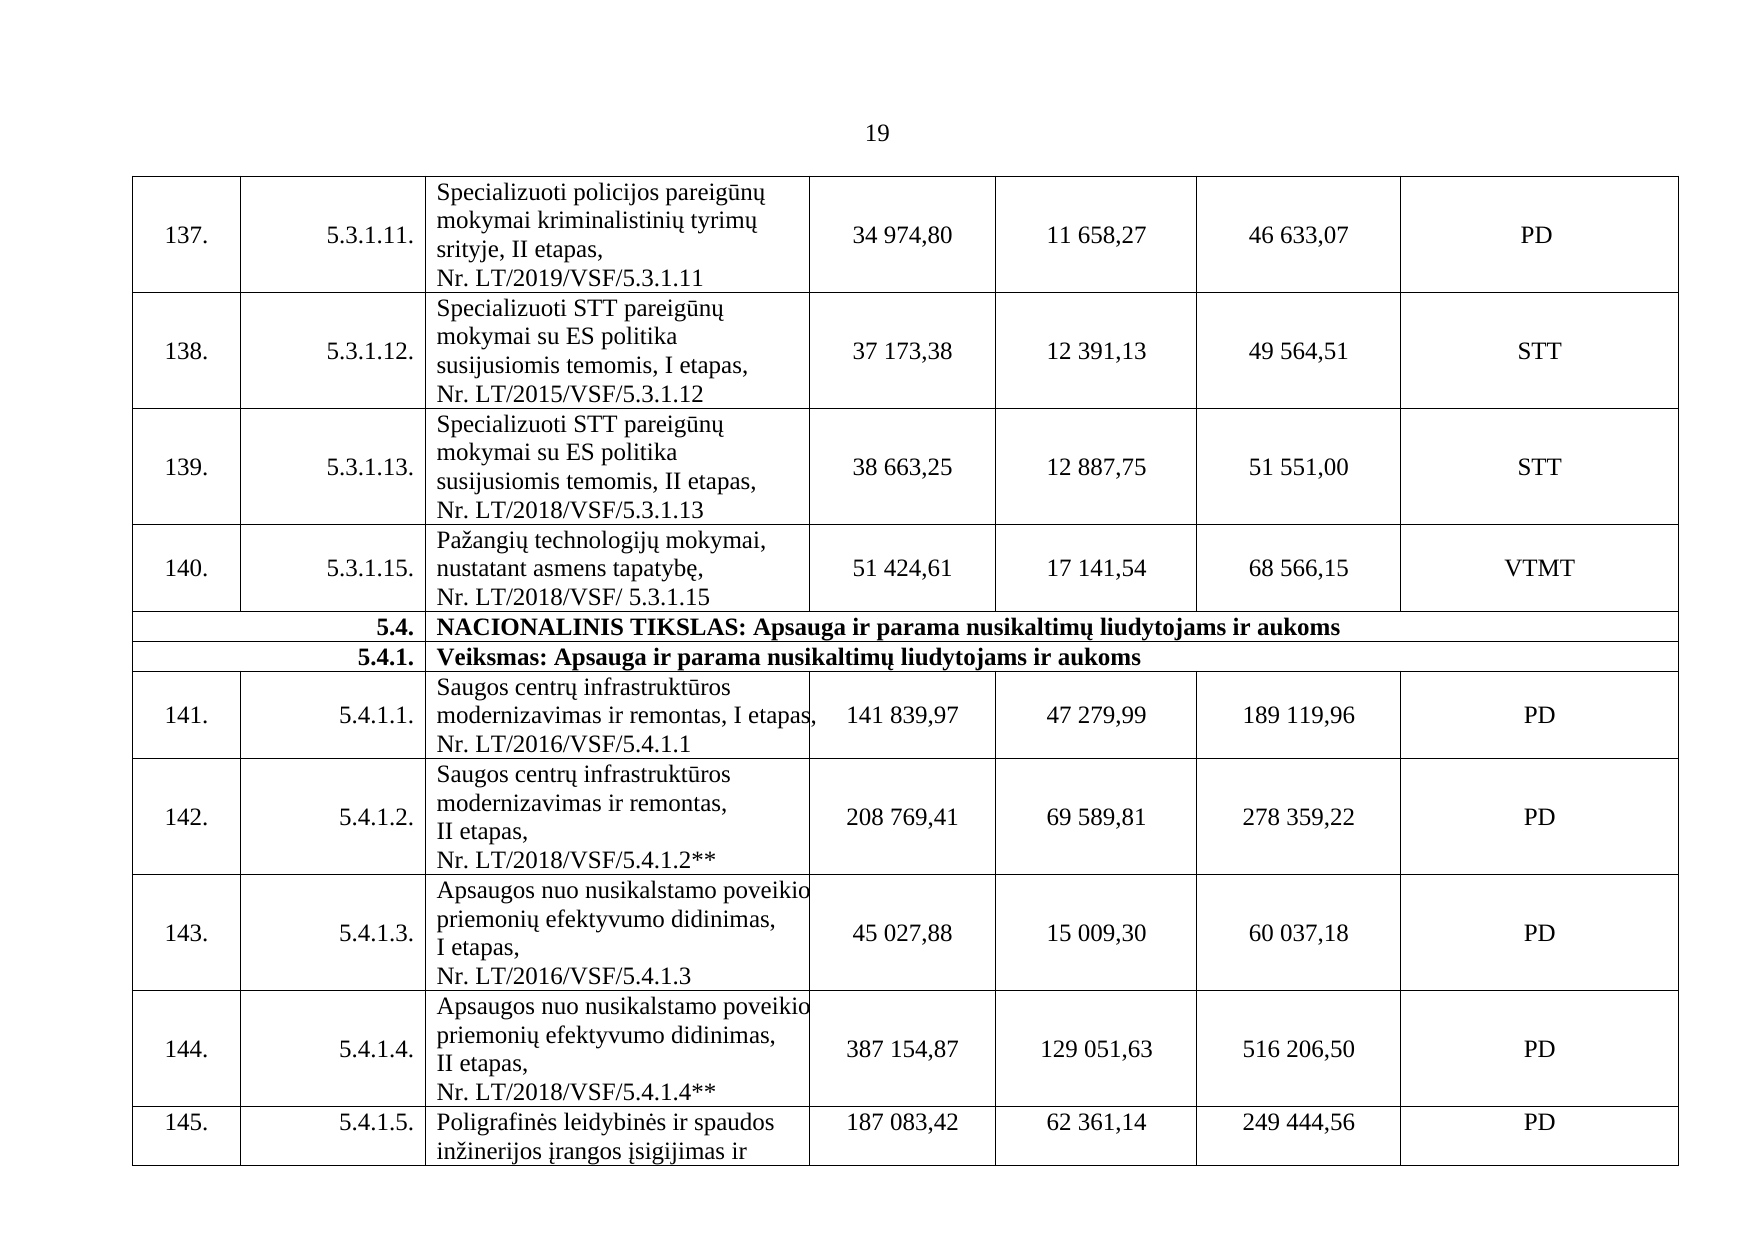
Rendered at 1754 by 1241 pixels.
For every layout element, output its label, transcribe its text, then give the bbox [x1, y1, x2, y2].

table_cell 5.3.1.15. [241, 525, 425, 611]
table_cell Specializuoti policijos pareigūnų mokymai kriminalistinių tyrimų srityje, II etapas, Nr. LT/2019/VSF/5.3.1.11 [426, 177, 809, 292]
table_cell [1679, 671, 1684, 758]
table_cell 47 279,99 [996, 672, 1196, 758]
table_cell STT [1401, 409, 1678, 524]
table_cell 141 839,97 [810, 672, 995, 758]
table_cell 189 119,96 [1197, 672, 1400, 758]
table_cell Poligrafinės leidybinės ir spaudos inžinerijos įrangos įsigijimas ir [426, 1107, 809, 1164]
table_cell Saugos centrų infrastruktūros modernizavimas ir remontas, I etapas, Nr. LT/2016/VSF/5.4.1.1 [426, 672, 809, 758]
table_cell 5.3.1.11. [241, 177, 425, 292]
table_cell [1679, 641, 1684, 671]
table_cell PD [1401, 1107, 1678, 1164]
table_cell [1679, 176, 1684, 292]
table_cell [1679, 990, 1684, 1106]
table_cell 142. [133, 759, 240, 874]
table_cell 137. [133, 177, 240, 292]
table_cell 38 663,25 [810, 409, 995, 524]
table_cell 5.4.1.4. [241, 991, 425, 1106]
table_cell [1679, 758, 1684, 874]
table_cell 249 444,56 [1197, 1107, 1400, 1164]
table_cell [1679, 1106, 1684, 1164]
table_cell 387 154,87 [810, 991, 995, 1106]
table_cell [1679, 611, 1684, 641]
table_cell PD [1401, 672, 1678, 758]
table_cell PD [1401, 177, 1678, 292]
table_cell 516 206,50 [1197, 991, 1400, 1106]
table_cell NACIONALINIS TIKSLAS: Apsauga ir parama nusikaltimų liudytojams ir aukoms [426, 612, 1678, 641]
table_cell 140. [133, 525, 240, 611]
table_cell 138. [133, 293, 240, 408]
table_cell 278 359,22 [1197, 759, 1400, 874]
table_cell 5.4.1.3. [241, 875, 425, 990]
table_cell Apsaugos nuo nusikalstamo poveikio priemonių efektyvumo didinimas, I etapas, Nr. LT/2016/VSF/5.4.1.3 [426, 875, 809, 990]
table_cell 129 051,63 [996, 991, 1196, 1106]
table_cell 62 361,14 [996, 1107, 1196, 1164]
table_cell 187 083,42 [810, 1107, 995, 1164]
table_cell 37 173,38 [810, 293, 995, 408]
table_cell Specializuoti STT pareigūnų mokymai su ES politika susijusiomis temomis, I etapas, Nr. LT/2015/VSF/5.3.1.12 [426, 293, 809, 408]
table_cell STT [1401, 293, 1678, 408]
table_cell 68 566,15 [1197, 525, 1400, 611]
table_cell 5.4.1.5. [241, 1107, 425, 1164]
table_cell 144. [133, 991, 240, 1106]
table_cell [1679, 292, 1684, 408]
table_cell 5.4.1.1. [241, 672, 425, 758]
table_cell Veiksmas: Apsauga ir parama nusikaltimų liudytojams ir aukoms [426, 642, 1678, 671]
table_cell [1679, 524, 1684, 611]
table_cell Pažangių technologijų mokymai, nustatant asmens tapatybę, Nr. LT/2018/VSF/ 5.3.1.15 [426, 525, 809, 611]
table_cell Specializuoti STT pareigūnų mokymai su ES politika susijusiomis temomis, II etapas, Nr. LT/2018/VSF/5.3.1.13 [426, 409, 809, 524]
table_cell 143. [133, 875, 240, 990]
table_cell 5.3.1.12. [241, 293, 425, 408]
table_cell VTMT [1401, 525, 1678, 611]
table_cell 69 589,81 [996, 759, 1196, 874]
table_cell 49 564,51 [1197, 293, 1400, 408]
table_cell 141. [133, 672, 240, 758]
table_cell 5.4.1. [133, 642, 425, 671]
table_cell 45 027,88 [810, 875, 995, 990]
table_cell 15 009,30 [996, 875, 1196, 990]
table_cell Saugos centrų infrastruktūros modernizavimas ir remontas, II etapas, Nr. LT/2018/VSF/5.4.1.2** [426, 759, 809, 874]
table_cell PD [1401, 991, 1678, 1106]
table_cell 60 037,18 [1197, 875, 1400, 990]
table_cell 34 974,80 [810, 177, 995, 292]
table_cell Apsaugos nuo nusikalstamo poveikio priemonių efektyvumo didinimas, II etapas, Nr. LT/2018/VSF/5.4.1.4** [426, 991, 809, 1106]
table_cell 46 633,07 [1197, 177, 1400, 292]
table_cell 139. [133, 409, 240, 524]
table_cell 145. [133, 1107, 240, 1164]
table_cell [1679, 408, 1684, 524]
table_cell [1679, 874, 1684, 990]
table_cell 17 141,54 [996, 525, 1196, 611]
table_cell 5.4. [133, 612, 425, 641]
table_cell 11 658,27 [996, 177, 1196, 292]
table_cell 12 887,75 [996, 409, 1196, 524]
table_cell 208 769,41 [810, 759, 995, 874]
table_cell 5.3.1.13. [241, 409, 425, 524]
table_cell 51 424,61 [810, 525, 995, 611]
table_cell 12 391,13 [996, 293, 1196, 408]
table_cell 51 551,00 [1197, 409, 1400, 524]
table_cell PD [1401, 759, 1678, 874]
table_cell 5.4.1.2. [241, 759, 425, 874]
table_cell PD [1401, 875, 1678, 990]
